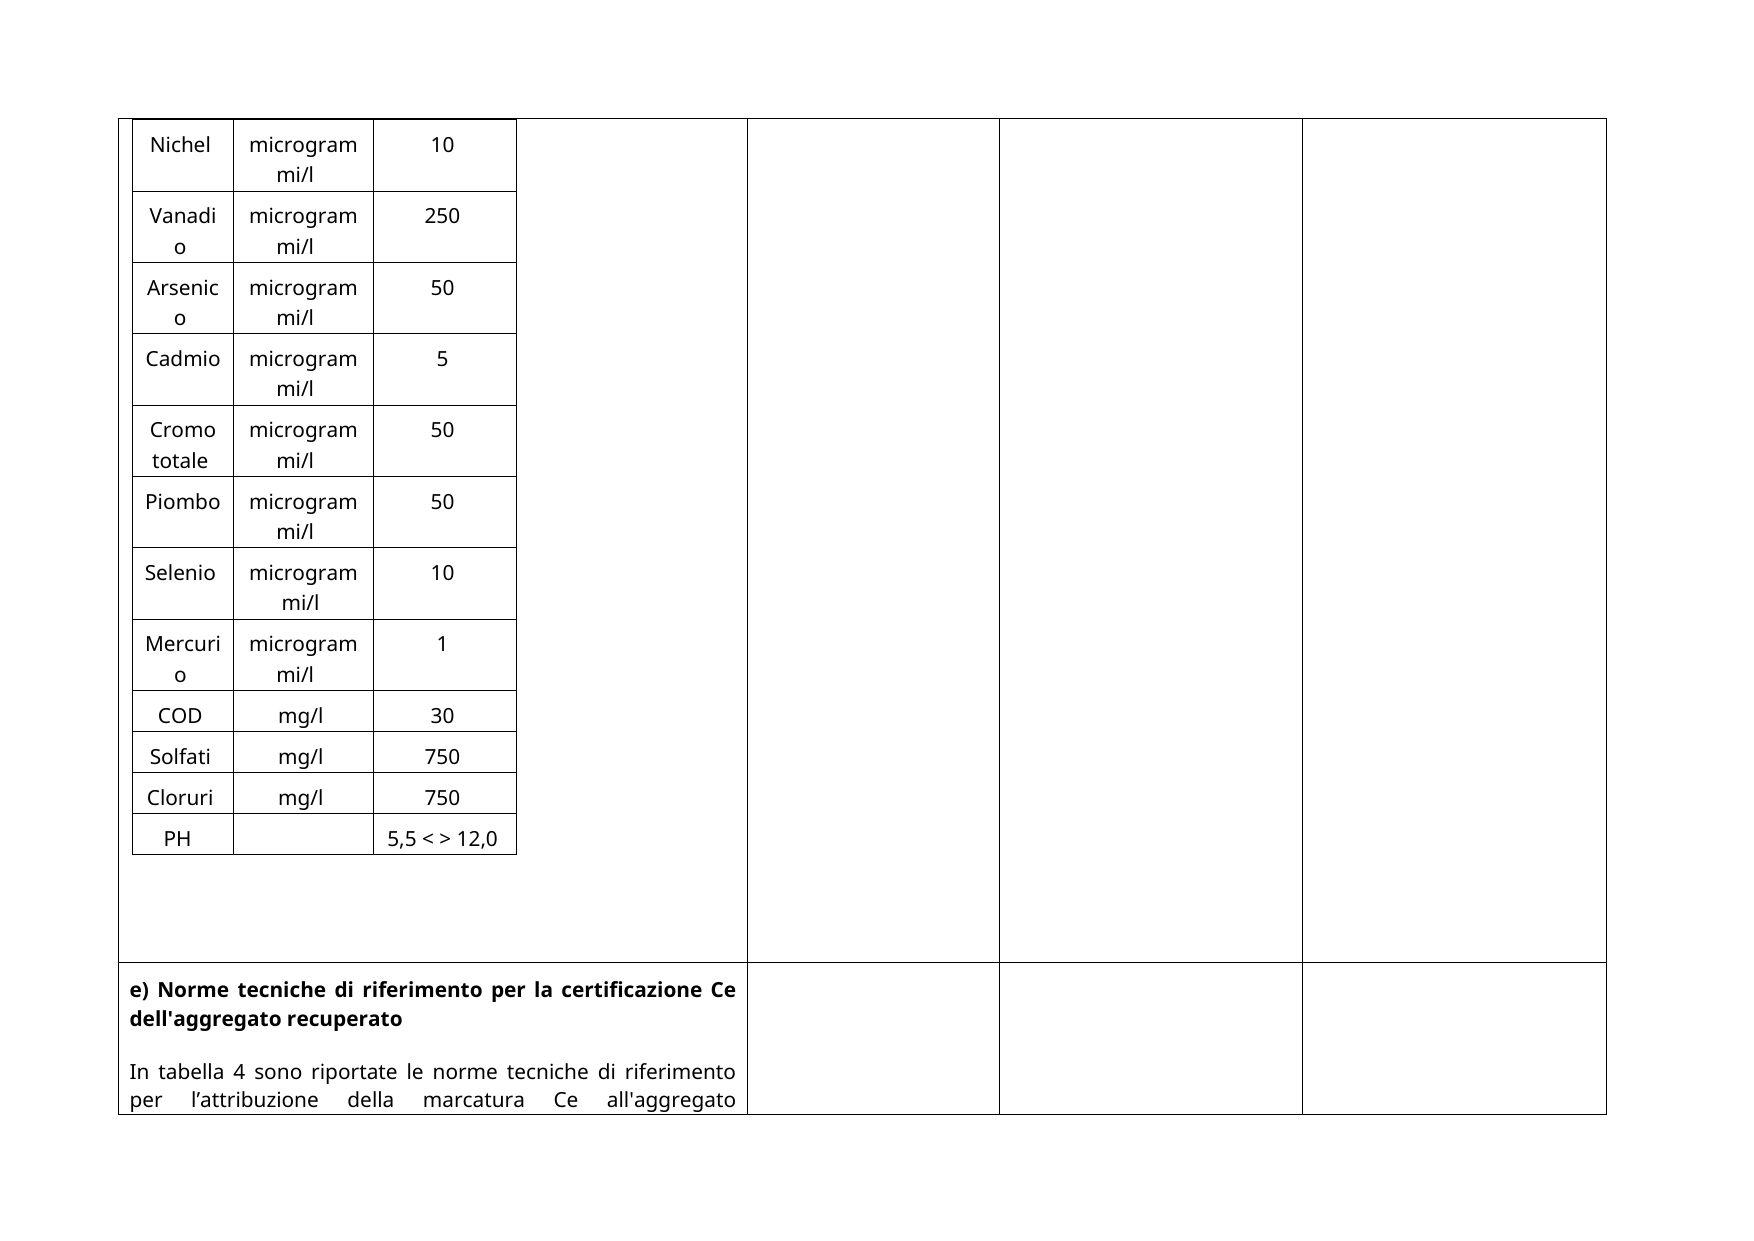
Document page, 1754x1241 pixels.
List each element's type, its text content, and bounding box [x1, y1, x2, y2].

table_cell microgrammi/l [234, 263, 373, 333]
table_cell Nichel [133, 120, 233, 191]
table_cell Mercurio [133, 620, 233, 690]
table_cell [748, 963, 999, 1114]
table_cell Cloruri [133, 773, 233, 813]
table_cell [1303, 119, 1606, 962]
table_cell 750 [374, 773, 516, 813]
table_cell 5,5 < > 12,0 [374, 814, 516, 854]
table_cell [119, 119, 747, 962]
table_cell [1303, 963, 1606, 1114]
table_cell 750 [374, 732, 516, 772]
table_cell microgrammi/l [234, 620, 373, 690]
table_cell 250 [374, 192, 516, 262]
table_cell microgrammi/l [234, 120, 373, 191]
table_cell 50 [374, 406, 516, 476]
table_cell microgrammi/l [234, 192, 373, 262]
table_cell microgrammi/l [234, 406, 373, 476]
table_cell mg/l [234, 732, 373, 772]
table_cell 30 [374, 691, 516, 731]
table_cell Selenio [133, 548, 233, 619]
table_cell Cromo totale [133, 406, 233, 476]
table_cell Piombo [133, 477, 233, 547]
table_cell Solfati [133, 732, 233, 772]
table_cell Arsenico [133, 263, 233, 333]
table_cell microgrammi/l [234, 334, 373, 404]
table_cell mg/l [234, 691, 373, 731]
table_cell 50 [374, 477, 516, 547]
table_cell Cadmio [133, 334, 233, 404]
table_cell [234, 814, 373, 854]
table_cell microgrammi/l [234, 477, 373, 547]
table_cell 5 [374, 334, 516, 404]
table_cell 10 [374, 120, 516, 191]
table_cell Vanadio [133, 192, 233, 262]
table_cell PH [133, 814, 233, 854]
table_cell [748, 119, 999, 962]
table_cell [1000, 119, 1302, 962]
table_cell COD [133, 691, 233, 731]
table_cell e) Norme tecniche di riferimento per la certificazione Ce dell'aggregato recuperato In tabella 4 sono riportate le norme tecniche di riferimento per l’attribuzione della marcatura Ce all'aggregato [119, 963, 747, 1114]
table_cell [1000, 963, 1302, 1114]
table_cell mg/l [234, 773, 373, 813]
table_cell 1 [374, 620, 516, 690]
table_cell 50 [374, 263, 516, 333]
table_cell microgrammi/l [234, 548, 373, 619]
table_cell 10 [374, 548, 516, 619]
